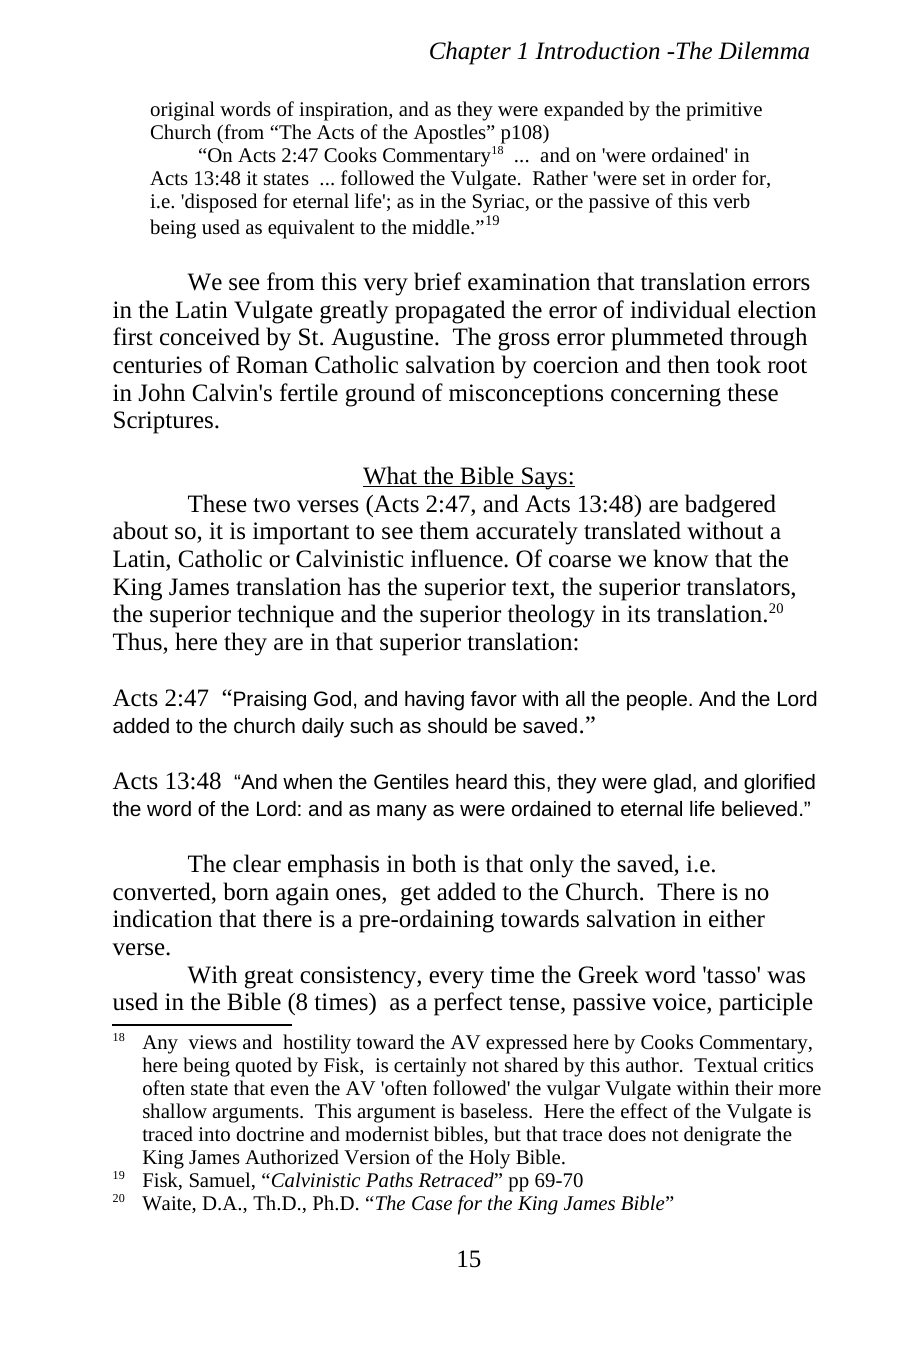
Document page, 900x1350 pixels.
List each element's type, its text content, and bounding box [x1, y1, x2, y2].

text Fisk, Samuel, “Calvinistic Paths Retraced” pp 69-70 [112, 1169, 825, 1192]
text What the Bible Says: [112, 462, 825, 490]
text The clear emphasis in both is that only the saved, i.e. converted, born again ones, get added to the Church. There is no indication that there is a pre-ordaining towards salvation in either verse. [112, 850, 825, 961]
text Acts 13:48 “And when the Gentiles heard this, they were glad, and glorified the word of the Lord: and as many as were ordained to eternal life believed.” [112, 767, 825, 822]
text Acts 2:47 “Praising God, and having favor with all the people. And the Lord added to the church daily such as should be saved.” [112, 684, 825, 739]
text Waite, D.A., Th.D., Ph.D. “The Case for the King James Bible” [112, 1192, 825, 1215]
text With great consistency, every time the Greek word 'tasso' was used in the Bible (8 times) as a perfect tense, passive voice, participle [112, 961, 825, 1016]
text Any views and hostility toward the AV expressed here by Cooks Commentary, here being quoted by Fisk, is certainly not shared by this author. Textual critics often state that even the AV 'often followed' the vulgar Vulgate within their more shallow arguments. This argument is baseless. Here the effect of the Vulgate is traced into doctrine and modernist bibles, but that trace does not denigrate the King James Authorized Version of the Holy Bible. [112, 1031, 825, 1169]
text “On Acts 2:47 Cooks Commentary ... and on 'were ordained' in Acts 13:48 it states ... followed the Vulgate. Rather 'were set in order for, i.e. 'disposed for eternal life'; as in the Syriac, or the passive of this verb being used as equivalent to the middle.” [150, 143, 787, 240]
text original words of inspiration, and as they were expanded by the primitive Church (from “The Acts of the Apostles” p108) [150, 97, 787, 143]
text These two verses (Acts 2:47, and Acts 13:48) are badgered about so, it is important to see them accurately translated without a Latin, Catholic or Calvinistic influence. Of coarse we know that the King James translation has the superior text, the superior translators, the superior technique and the superior theology in its translation. Thus, here they are in that superior translation: [112, 490, 825, 656]
text We see from this very brief examination that translation errors in the Latin Vulgate greatly propagated the error of individual election first conceived by St. Augustine. The gross error plummeted through centuries of Roman Catholic salvation by coercion and then took root in John Calvin's fertile ground of misconceptions concerning these Scriptures. [112, 268, 825, 434]
